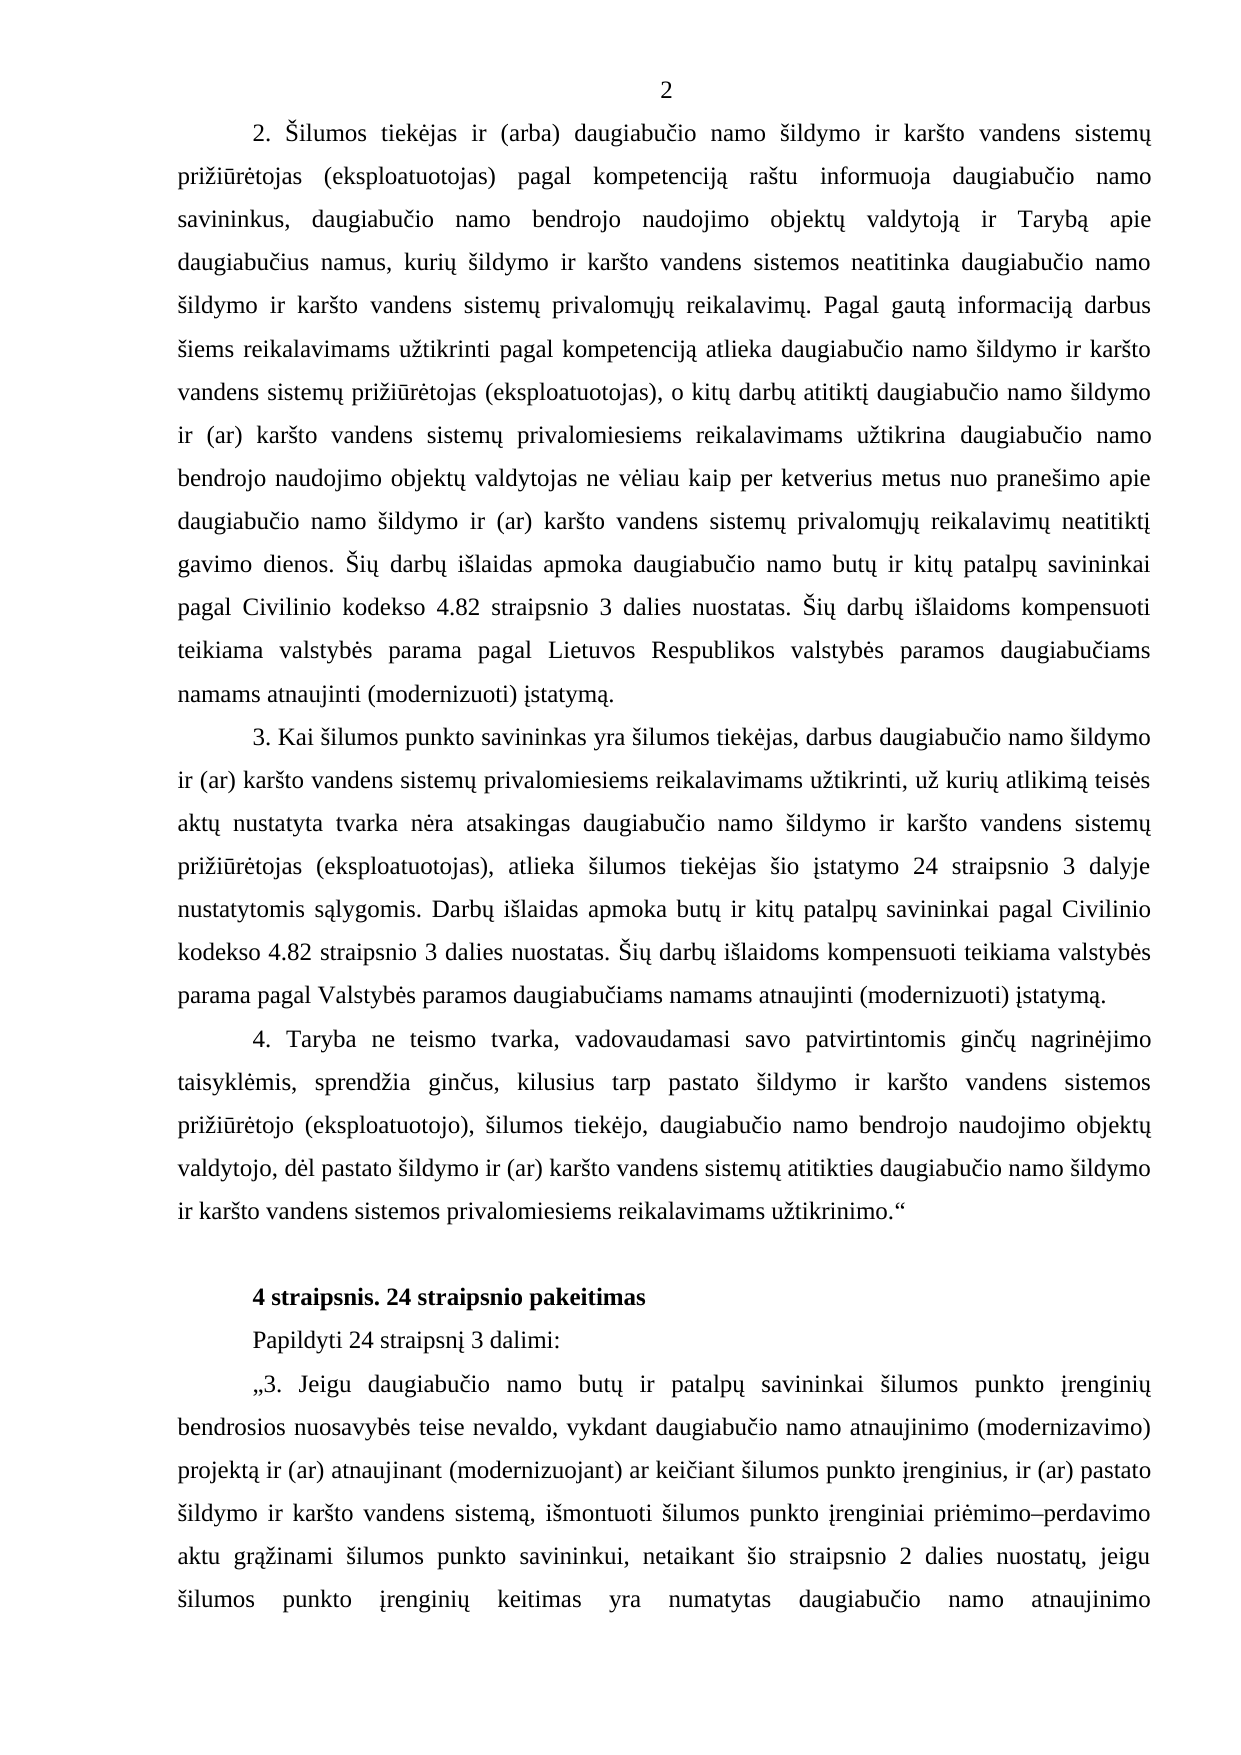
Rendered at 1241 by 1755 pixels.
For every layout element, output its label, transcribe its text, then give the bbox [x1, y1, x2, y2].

text „3. Jeigu daugiabučio namo butų ir patalpų savininkai šilumos punkto įrenginių bendrosios nuosavybės teise nevaldo, vykdant daugiabučio namo atnaujinimo (modernizavimo) projektą ir (ar) atnaujinant (modernizuojant) ar keičiant šilumos punkto įrenginius, ir (ar) pastato šildymo ir karšto vandens sistemą, išmontuoti šilumos punkto įrenginiai priėmimo–perdavimo aktu grąžinami šilumos punkto savininkui, netaikant šio straipsnio 2 dalies nuostatų, jeigu šilumos punkto įrenginių keitimas yra numatytas daugiabučio namo atnaujinimo [177, 1369, 1152, 1613]
text 4. Taryba ne teismo tvarka, vadovaudamasi savo patvirtintomis ginčų nagrinėjimo taisyklėmis, sprendžia ginčus, kilusius tarp pastato šildymo ir karšto vandens sistemos prižiūrėtojo (eksploatuotojo), šilumos tiekėjo, daugiabučio namo bendrojo naudojimo objektų valdytojo, dėl pastato šildymo ir (ar) karšto vandens sistemų atitikties daugiabučio namo šildymo ir karšto vandens sistemos privalomiesiems reikalavimams užtikrinimo.“ [177, 1024, 1152, 1225]
text 3. Kai šilumos punkto savininkas yra šilumos tiekėjas, darbus daugiabučio namo šildymo ir (ar) karšto vandens sistemų privalomiesiems reikalavimams užtikrinti, už kurių atlikimą teisės aktų nustatyta tvarka nėra atsakingas daugiabučio namo šildymo ir karšto vandens sistemų prižiūrėtojas (eksploatuotojas), atlieka šilumos tiekėjas šio įstatymo 24 straipsnio 3 dalyje nustatytomis sąlygomis. Darbų išlaidas apmoka butų ir kitų patalpų savininkai pagal Civilinio kodekso 4.82 straipsnio 3 dalies nuostatas. Šių darbų išlaidoms kompensuoti teikiama valstybės parama pagal Valstybės paramos daugiabučiams namams atnaujinti (modernizuoti) įstatymą. [177, 722, 1152, 1009]
text Papildyti 24 straipsnį 3 dalimi: [177, 1326, 1152, 1354]
text 2. Šilumos tiekėjas ir (arba) daugiabučio namo šildymo ir karšto vandens sistemų prižiūrėtojas (eksploatuotojas) pagal kompetenciją raštu informuoja daugiabučio namo savininkus, daugiabučio namo bendrojo naudojimo objektų valdytoją ir Tarybą apie daugiabučius namus, kurių šildymo ir karšto vandens sistemos neatitinka daugiabučio namo šildymo ir karšto vandens sistemų privalomųjų reikalavimų. Pagal gautą informaciją darbus šiems reikalavimams užtikrinti pagal kompetenciją atlieka daugiabučio namo šildymo ir karšto vandens sistemų prižiūrėtojas (eksploatuotojas), o kitų darbų atitiktį daugiabučio namo šildymo ir (ar) karšto vandens sistemų privalomiesiems reikalavimams užtikrina daugiabučio namo bendrojo naudojimo objektų valdytojas ne vėliau kaip per ketverius metus nuo pranešimo apie daugiabučio namo šildymo ir (ar) karšto vandens sistemų privalomųjų reikalavimų neatitiktį gavimo dienos. Šių darbų išlaidas apmoka daugiabučio namo butų ir kitų patalpų savininkai pagal Civilinio kodekso 4.82 straipsnio 3 dalies nuostatas. Šių darbų išlaidoms kompensuoti teikiama valstybės parama pagal Lietuvos Respublikos valstybės paramos daugiabučiams namams atnaujinti (modernizuoti) įstatymą. [177, 118, 1152, 707]
text 4 straipsnis. 24 straipsnio pakeitimas [177, 1282, 1152, 1311]
